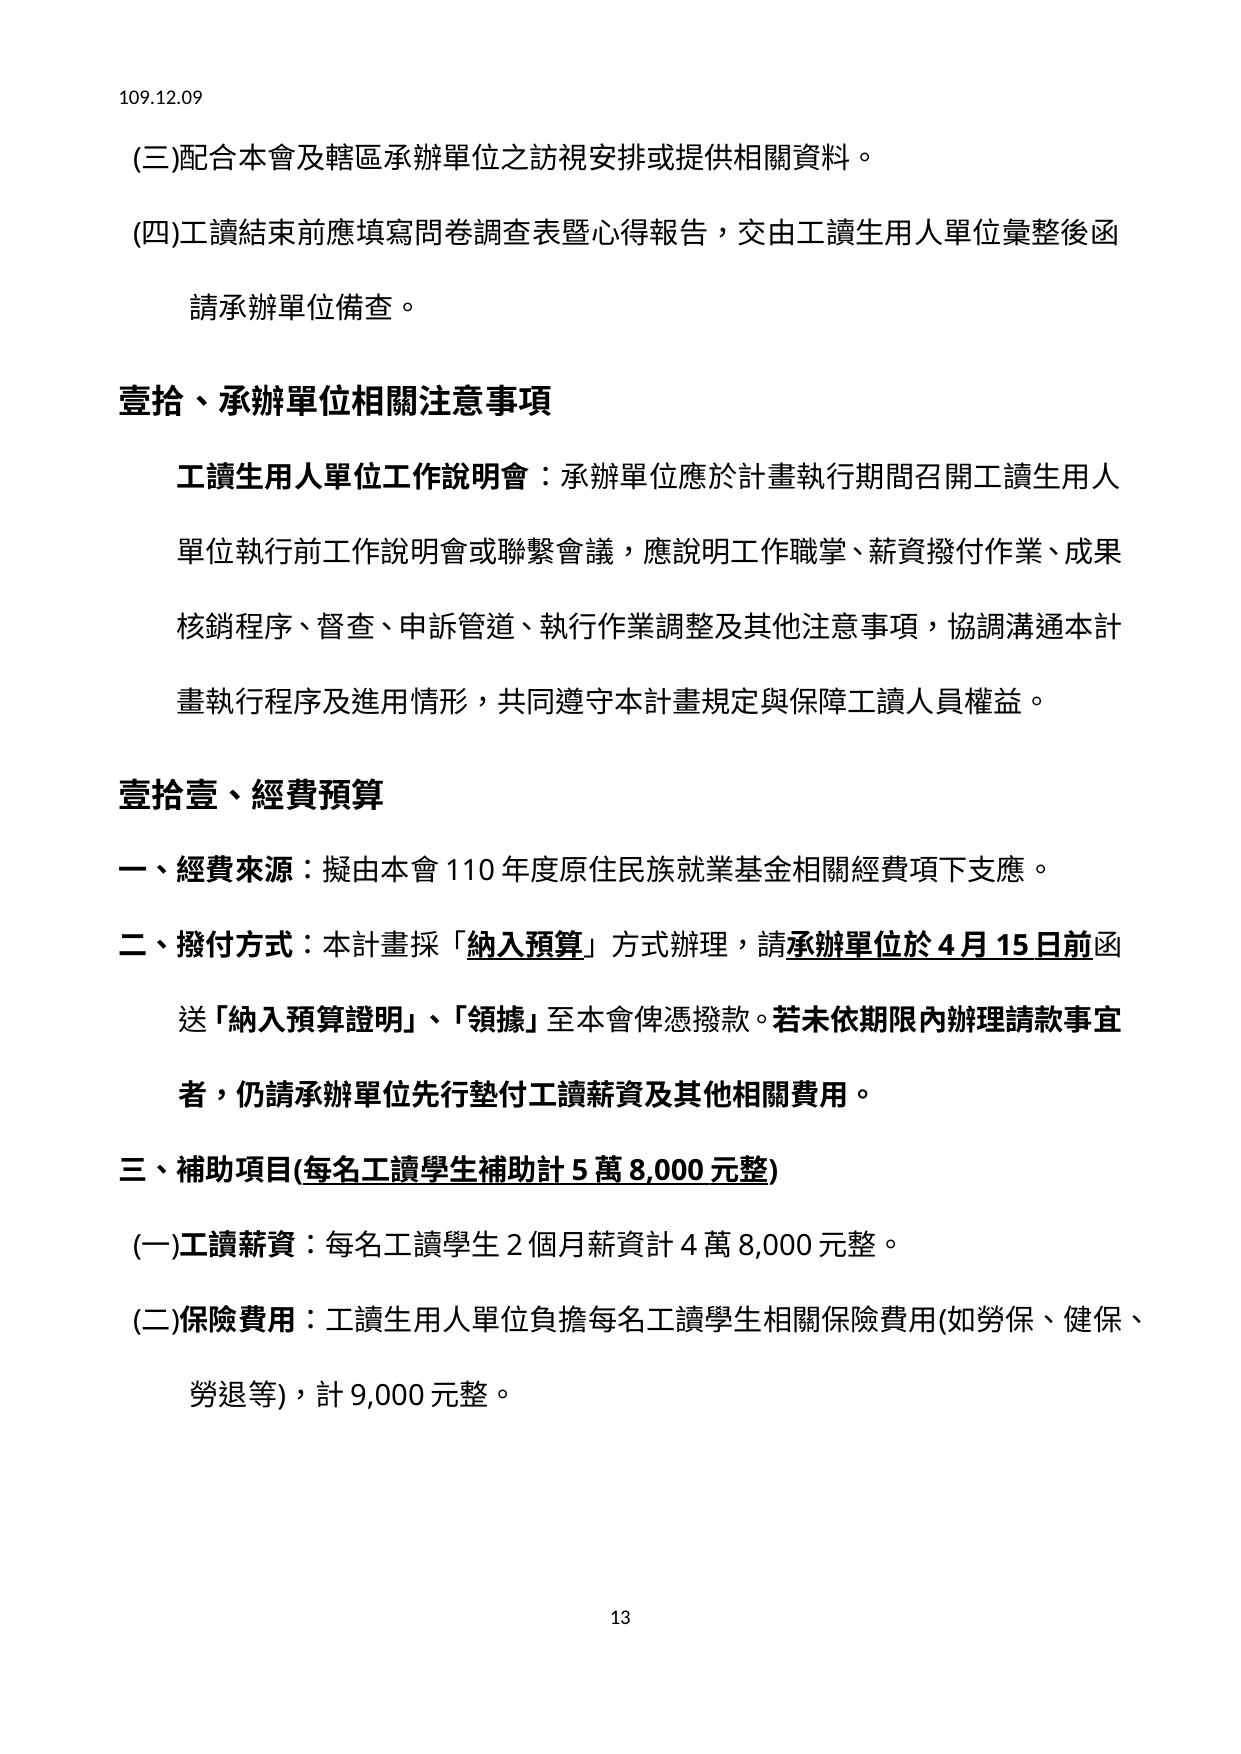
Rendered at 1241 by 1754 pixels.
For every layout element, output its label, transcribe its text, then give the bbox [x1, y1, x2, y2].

list 承辦單位相關注意事項 [118, 362, 1122, 437]
text 工讀生用人單位工作說明會：承辦單位應於計畫執行期間召開工讀生用人單位執行前工作說明會或聯繫會議，應說明工作職掌、薪資撥付作業、成果核銷程序、督查、申訴管道、執行作業調整及其他注意事項，協調溝通本計畫執行程序及進用情形，共同遵守本計畫規定與保障工讀人員權益。 [176, 437, 1122, 737]
list 保險費用：工讀生用人單位負擔每名工讀學生相關保險費用(如勞保、健保、勞退等)，計9,000元整。 [133, 1281, 1122, 1431]
list 補助項目(每名工讀學生補助計5萬8,000元整) [118, 1131, 1122, 1206]
list 經費來源：擬由本會110年度原住民族就業基金相關經費項下支應。 [118, 831, 1122, 906]
list 配合本會及轄區承辦單位之訪視安排或提供相關資料。 [133, 118, 1122, 193]
list 經費預算 [118, 756, 1122, 831]
list 工讀結束前應填寫問卷調查表暨心得報告，交由工讀生用人單位彙整後函請承辦單位備查。 [133, 193, 1122, 343]
list 撥付方式：本計畫採「納入預算」方式辦理，請承辦單位於4月15日前函送「納入預算證明」、「領據」至本會俾憑撥款。若未依期限內辦理請款事宜者，仍請承辦單位先行墊付工讀薪資及其他相關費用。 [118, 906, 1122, 1131]
list 工讀薪資：每名工讀學生2個月薪資計4萬8,000元整。 [133, 1206, 1122, 1281]
